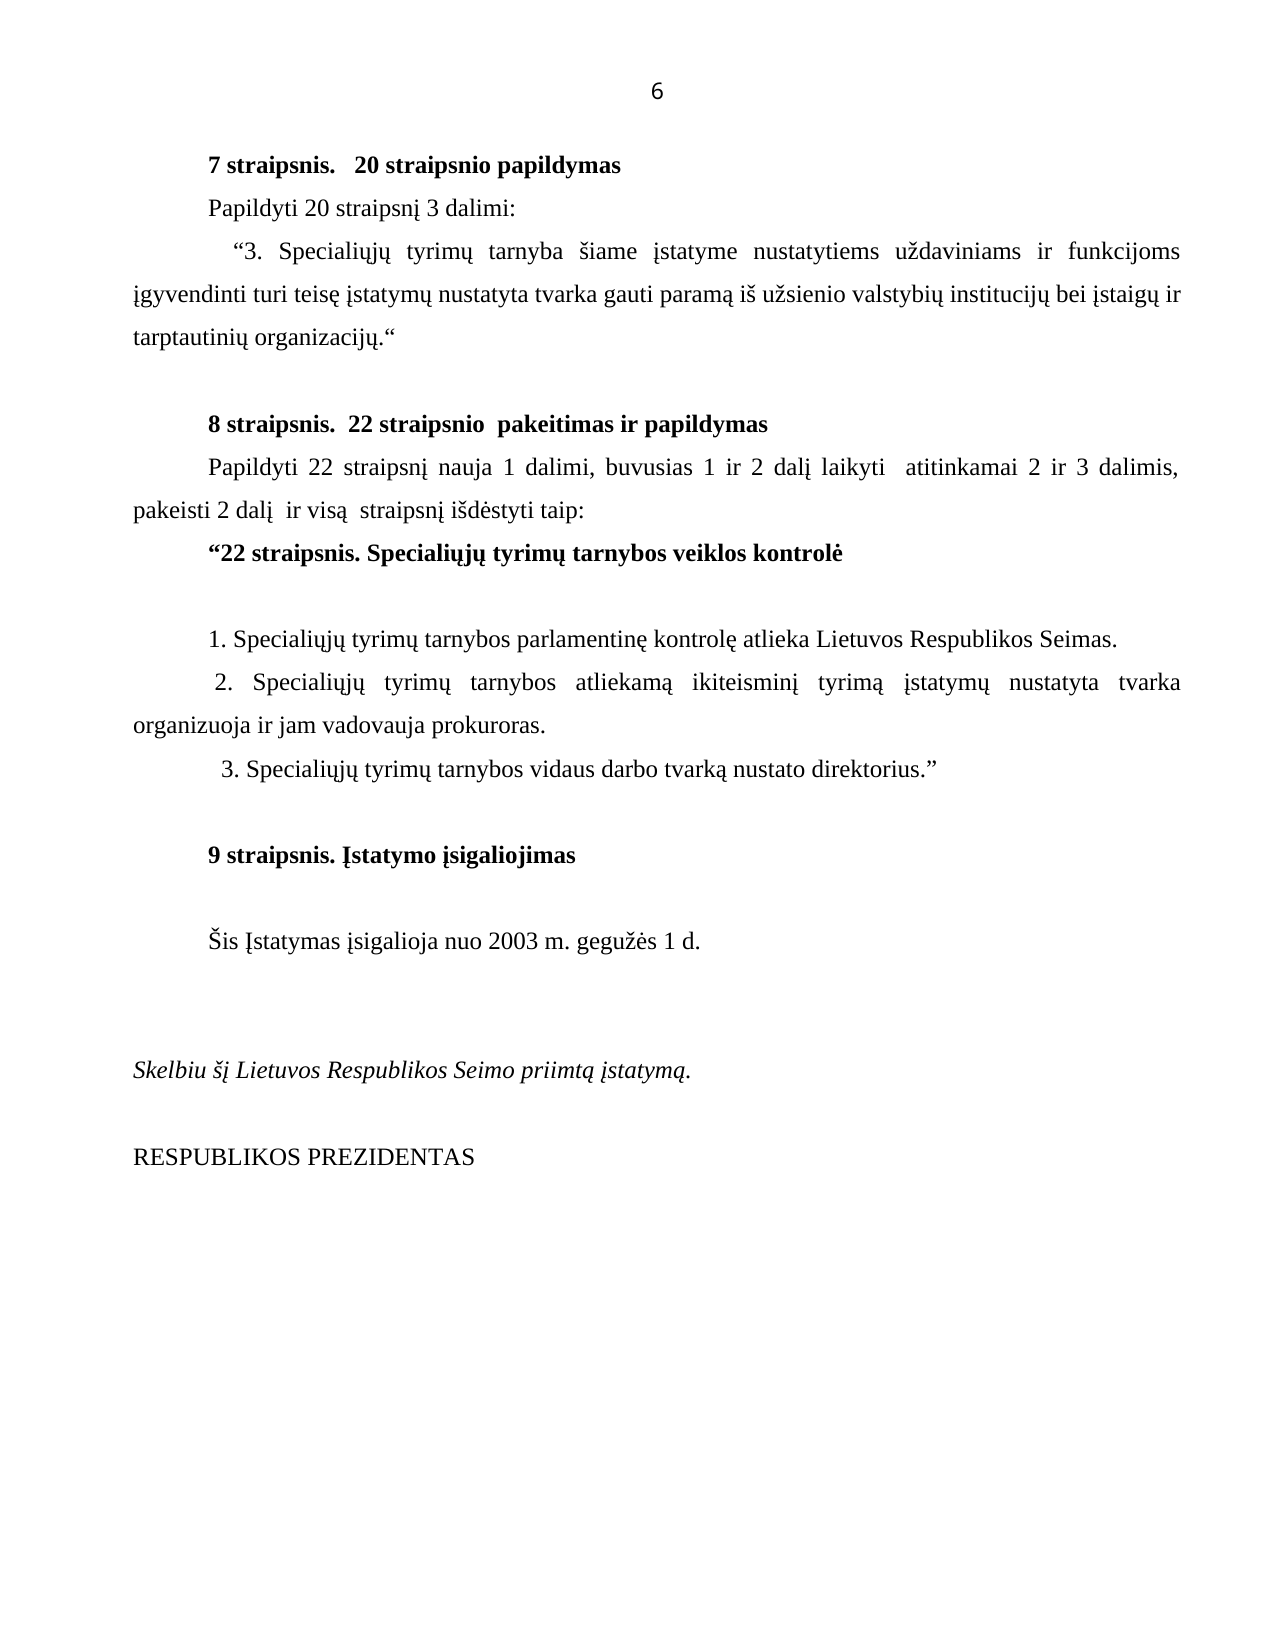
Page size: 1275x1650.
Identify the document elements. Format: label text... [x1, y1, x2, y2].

text 1. Specialiųjų tyrimų tarnybos parlamentinę kontrolę atlieka Lietuvos Respublikos Seimas. [208, 624, 1181, 653]
text “3. Specialiųjų tyrimų tarnyba šiame įstatyme nustatytiems uždaviniams ir funkcijoms įgyvendinti turi teisę įstatymų nustatyta tvarka gauti paramą iš užsienio valstybių institucijų bei įstaigų ir tarptautinių organizacijų.“ [133, 236, 1181, 351]
text Papildyti 22 straipsnį nauja 1 dalimi, buvusias 1 ir 2 dalį laikyti atitinkamai 2 ir 3 dalimis, pakeisti 2 dalį ir visą straipsnį išdėstyti taip: [133, 452, 1181, 524]
text 9 straipsnis. Įstatymo įsigaliojimas [133, 840, 1181, 869]
text RESPUBLIKOS PREZIDENTAS [133, 1142, 1181, 1171]
text Papildyti 20 straipsnį 3 dalimi: [133, 193, 1181, 222]
text Skelbiu šį Lietuvos Respublikos Seimo priimtą įstatymą. [133, 1056, 1181, 1084]
text Šis Įstatymas įsigalioja nuo 2003 m. gegužės 1 d. [133, 926, 1181, 955]
text 2. Specialiųjų tyrimų tarnybos atliekamą ikiteisminį tyrimą įstatymų nustatyta tvarka organizuoja ir jam vadovauja prokuroras. [133, 667, 1181, 739]
text 7 straipsnis. 20 straipsnio papildymas [133, 150, 1181, 179]
text “22 straipsnis. Specialiųjų tyrimų tarnybos veiklos kontrolė [133, 538, 1181, 567]
text 8 straipsnis. 22 straipsnio pakeitimas ir papildymas [133, 409, 1181, 437]
text 3. Specialiųjų tyrimų tarnybos vidaus darbo tvarką nustato direktorius.” [133, 754, 1181, 782]
